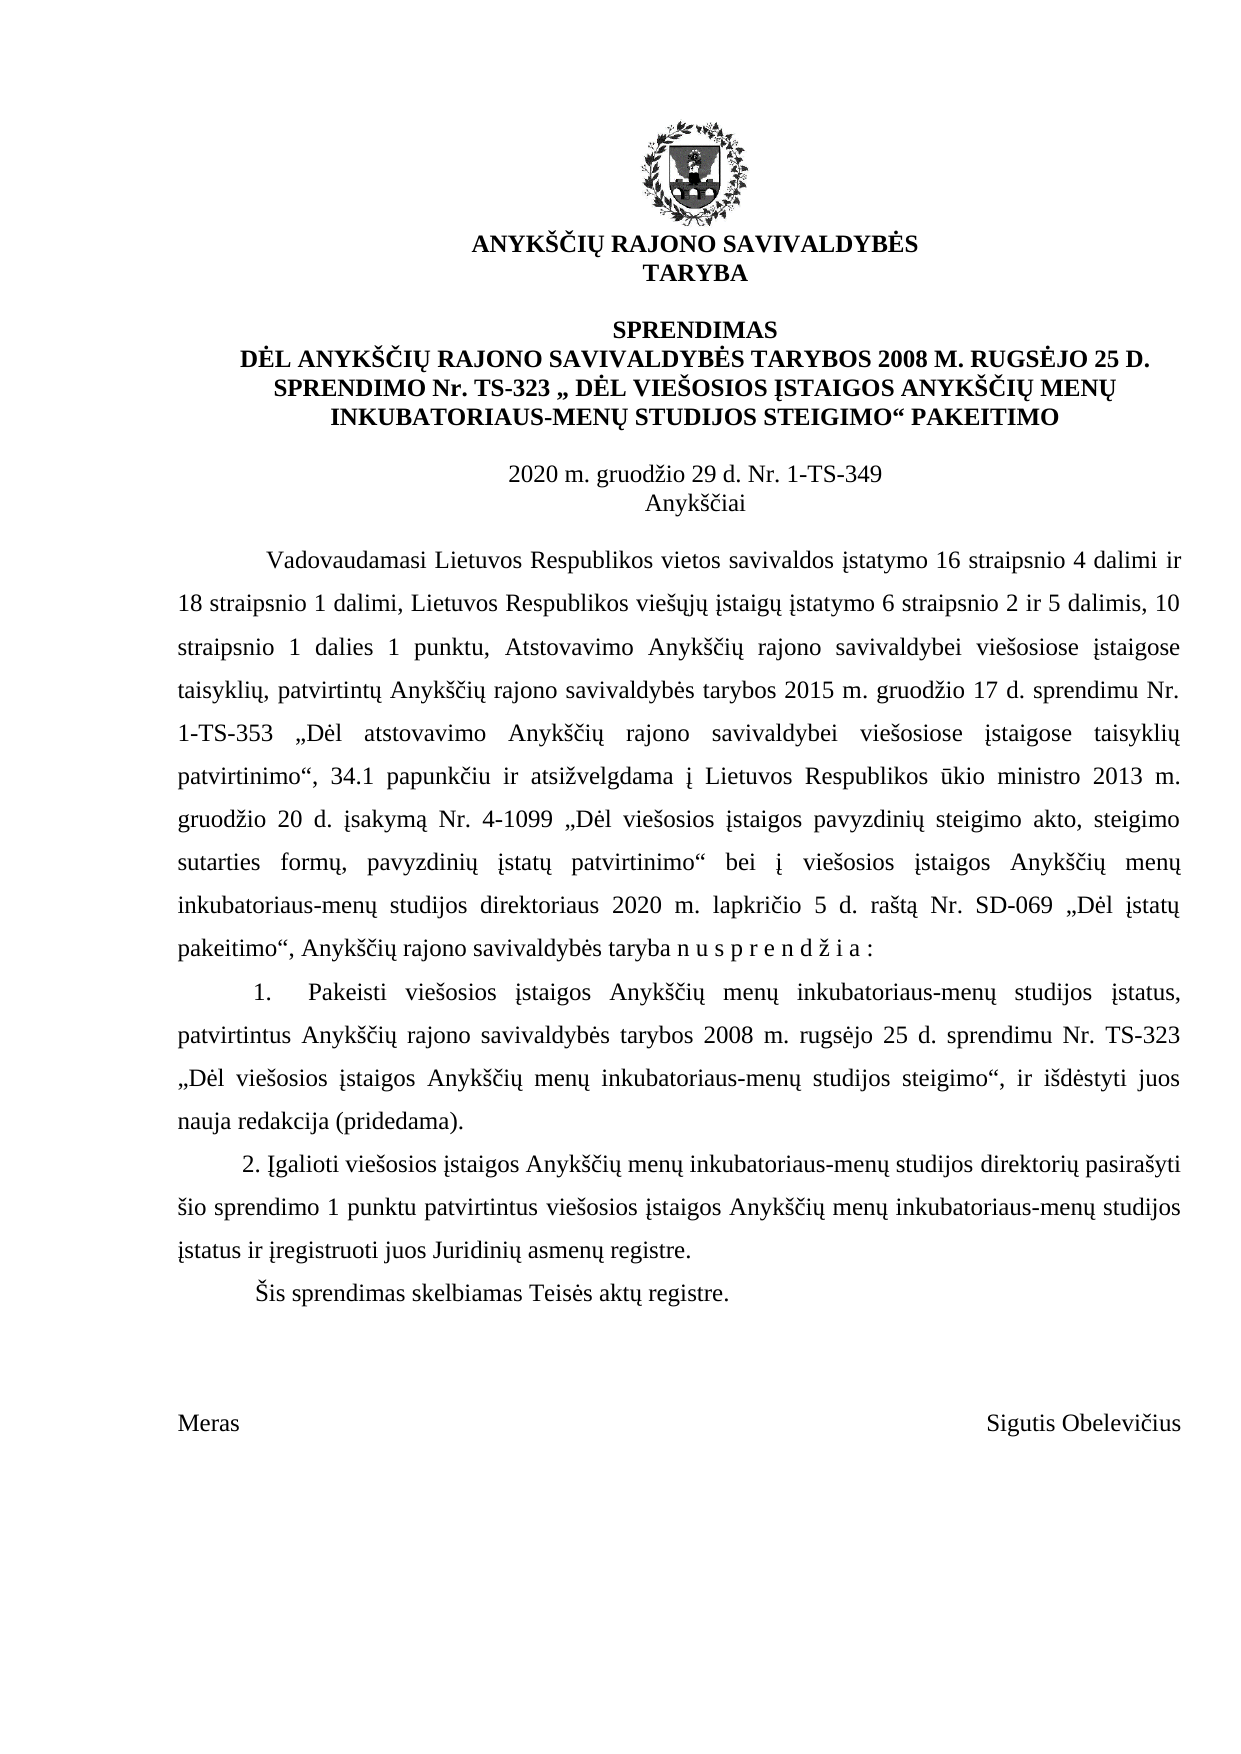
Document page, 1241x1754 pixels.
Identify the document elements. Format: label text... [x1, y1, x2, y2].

text Meras Sigutis Obelevičius [177, 1408, 1213, 1437]
text ANYKŠČIŲ RAJONO SAVIVALDYBĖS [177, 229, 1213, 258]
text Anykščiai [177, 488, 1213, 517]
text 1. Pakeisti viešosios įstaigos Anykščių menų inkubatoriaus-menų studijos įstatus, patvirtintus Anykščių rajono savivaldybės tarybos 2008 m. rugsėjo 25 d. sprendimu Nr. TS-323 „Dėl viešosios įstaigos Anykščių menų inkubatoriaus-menų studijos steigimo“, ir išdėstyti juos nauja redakcija (pridedama). [177, 977, 1181, 1135]
text TARYBA [177, 258, 1213, 287]
text DĖL ANYKŠČIŲ RAJONO SAVIVALDYBĖS TARYBOS 2008 M. RUGSĖJO 25 D. SPRENDIMO Nr. TS-323 „ DĖL VIEŠOSIOS ĮSTAIGOS ANYKŠČIŲ MENŲ INKUBATORIAUS-MENŲ STUDIJOS STEIGIMO“ PAKEITIMO [177, 344, 1213, 430]
text 2020 m. gruodžio 29 d. Nr. 1-TS-349 [177, 459, 1213, 488]
text 2. Įgalioti viešosios įstaigos Anykščių menų inkubatoriaus-menų studijos direktorių pasirašyti šio sprendimo 1 punktu patvirtintus viešosios įstaigos Anykščių menų inkubatoriaus-menų studijos įstatus ir įregistruoti juos Juridinių asmenų registre. [177, 1149, 1181, 1264]
text SPRENDIMAS [177, 315, 1213, 344]
text Šis sprendimas skelbiamas Teisės aktų registre. [177, 1278, 1181, 1307]
text Vadovaudamasi Lietuvos Respublikos vietos savivaldos įstatymo 16 straipsnio 4 dalimi ir 18 straipsnio 1 dalimi, Lietuvos Respublikos viešųjų įstaigų įstatymo 6 straipsnio 2 ir 5 dalimis, 10 straipsnio 1 dalies 1 punktu, Atstovavimo Anykščių rajono savivaldybei viešosiose įstaigose taisyklių, patvirtintų Anykščių rajono savivaldybės tarybos 2015 m. gruodžio 17 d. sprendimu Nr. 1-TS-353 „Dėl atstovavimo Anykščių rajono savivaldybei viešosiose įstaigose taisyklių patvirtinimo“, 34.1 papunkčiu ir atsižvelgdama į Lietuvos Respublikos ūkio ministro 2013 m. gruodžio 20 d. įsakymą Nr. 4-1099 „Dėl viešosios įstaigos pavyzdinių steigimo akto, steigimo sutarties formų, pavyzdinių įstatų patvirtinimo“ bei į viešosios įstaigos Anykščių menų inkubatoriaus-menų studijos direktoriaus 2020 m. lapkričio 5 d. raštą Nr. SD-069 „Dėl įstatų pakeitimo“, Anykščių rajono savivaldybės taryba n u s p r e n d ž i a : [177, 545, 1181, 962]
